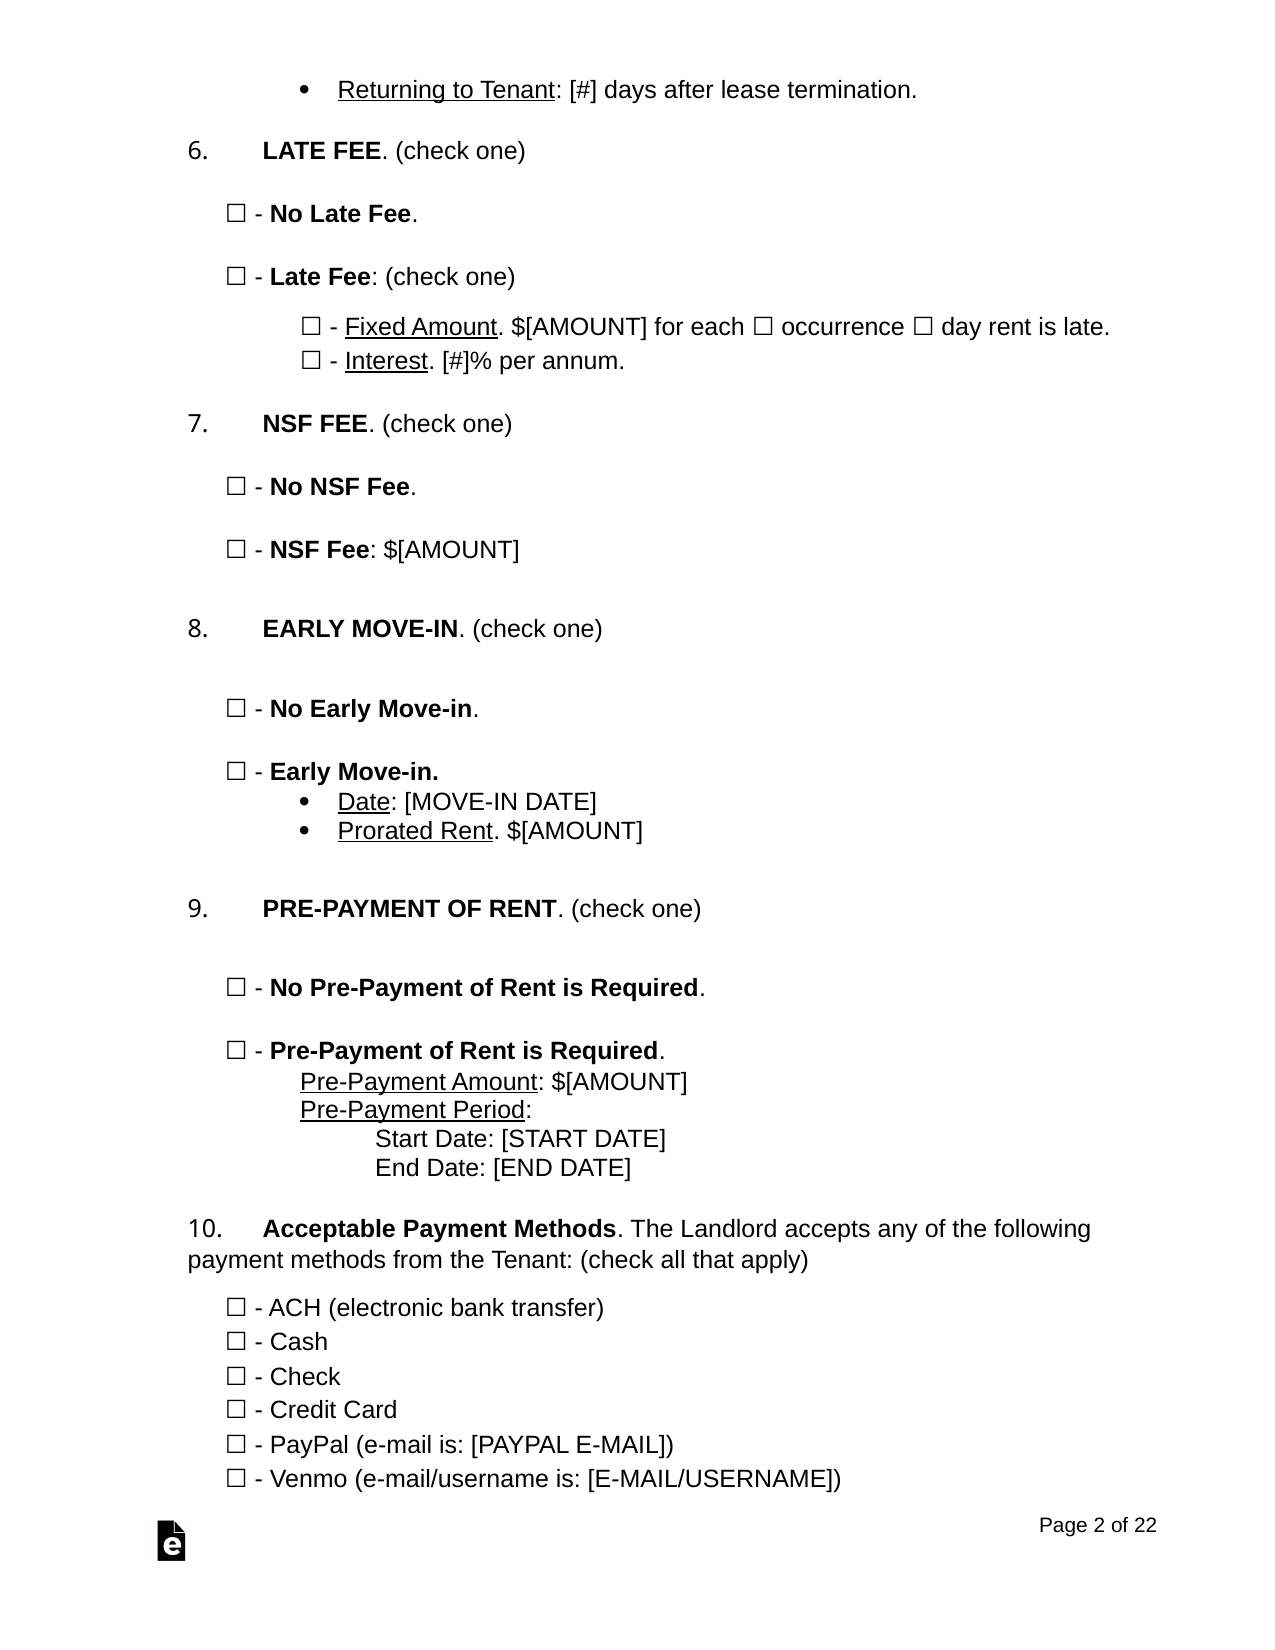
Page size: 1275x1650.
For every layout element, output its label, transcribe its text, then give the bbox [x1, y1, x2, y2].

text ☐ - Interest. [#]% per annum. [300, 343, 1125, 377]
list ☐ - No NSF Fee. [225, 469, 1125, 503]
text ☐ - ACH (electronic bank transfer) [225, 1290, 1125, 1324]
text Pre-Payment Amount: $[AMOUNT] [300, 1067, 1125, 1096]
list LATE FEE. (check one) [187, 133, 1125, 167]
list Returning to Tenant: [#] days after lease termination. [300, 75, 1125, 104]
list Acceptable Payment Methods. The Landlord accepts any of the following payment methods from the Tenant: (check all that apply) [187, 1211, 1125, 1273]
text ☐ - Pre-Payment of Rent is Required. [225, 1033, 1125, 1067]
text ☐ - Fixed Amount. $[AMOUNT] for each ☐ occurrence ☐ day rent is late. [300, 309, 1125, 343]
text ☐ - Credit Card [225, 1392, 1125, 1426]
text ☐ - PayPal (e-mail is: [PAYPAL E-MAIL]) [225, 1426, 1125, 1460]
text ☐ - Check [225, 1358, 1125, 1392]
text Start Date: [START DATE] [375, 1124, 1125, 1153]
list Date: [MOVE-IN DATE] [300, 787, 1125, 816]
text ☐ - No Early Move-in. [225, 690, 1125, 724]
text ☐ - Venmo (e-mail/username is: [E-MAIL/USERNAME]) [225, 1460, 1125, 1494]
text Pre-Payment Period: [300, 1096, 1125, 1124]
text ☐ - Cash [225, 1324, 1125, 1358]
list NSF FEE. (check one) [187, 406, 1125, 440]
list PRE-PAYMENT OF RENT. (check one) [187, 890, 1125, 924]
text End Date: [END DATE] [375, 1153, 1125, 1182]
list ☐ - NSF Fee: $[AMOUNT] [225, 531, 1125, 566]
text ☐ - Early Move-in. [225, 753, 1125, 787]
list ☐ - No Late Fee. [225, 195, 1125, 229]
list Prorated Rent. $[AMOUNT] [300, 816, 1125, 845]
text ☐ - No Pre-Payment of Rent is Required. [225, 970, 1125, 1004]
list ☐ - Late Fee: (check one) [225, 258, 1125, 292]
list EARLY MOVE-IN. (check one) [187, 611, 1125, 645]
